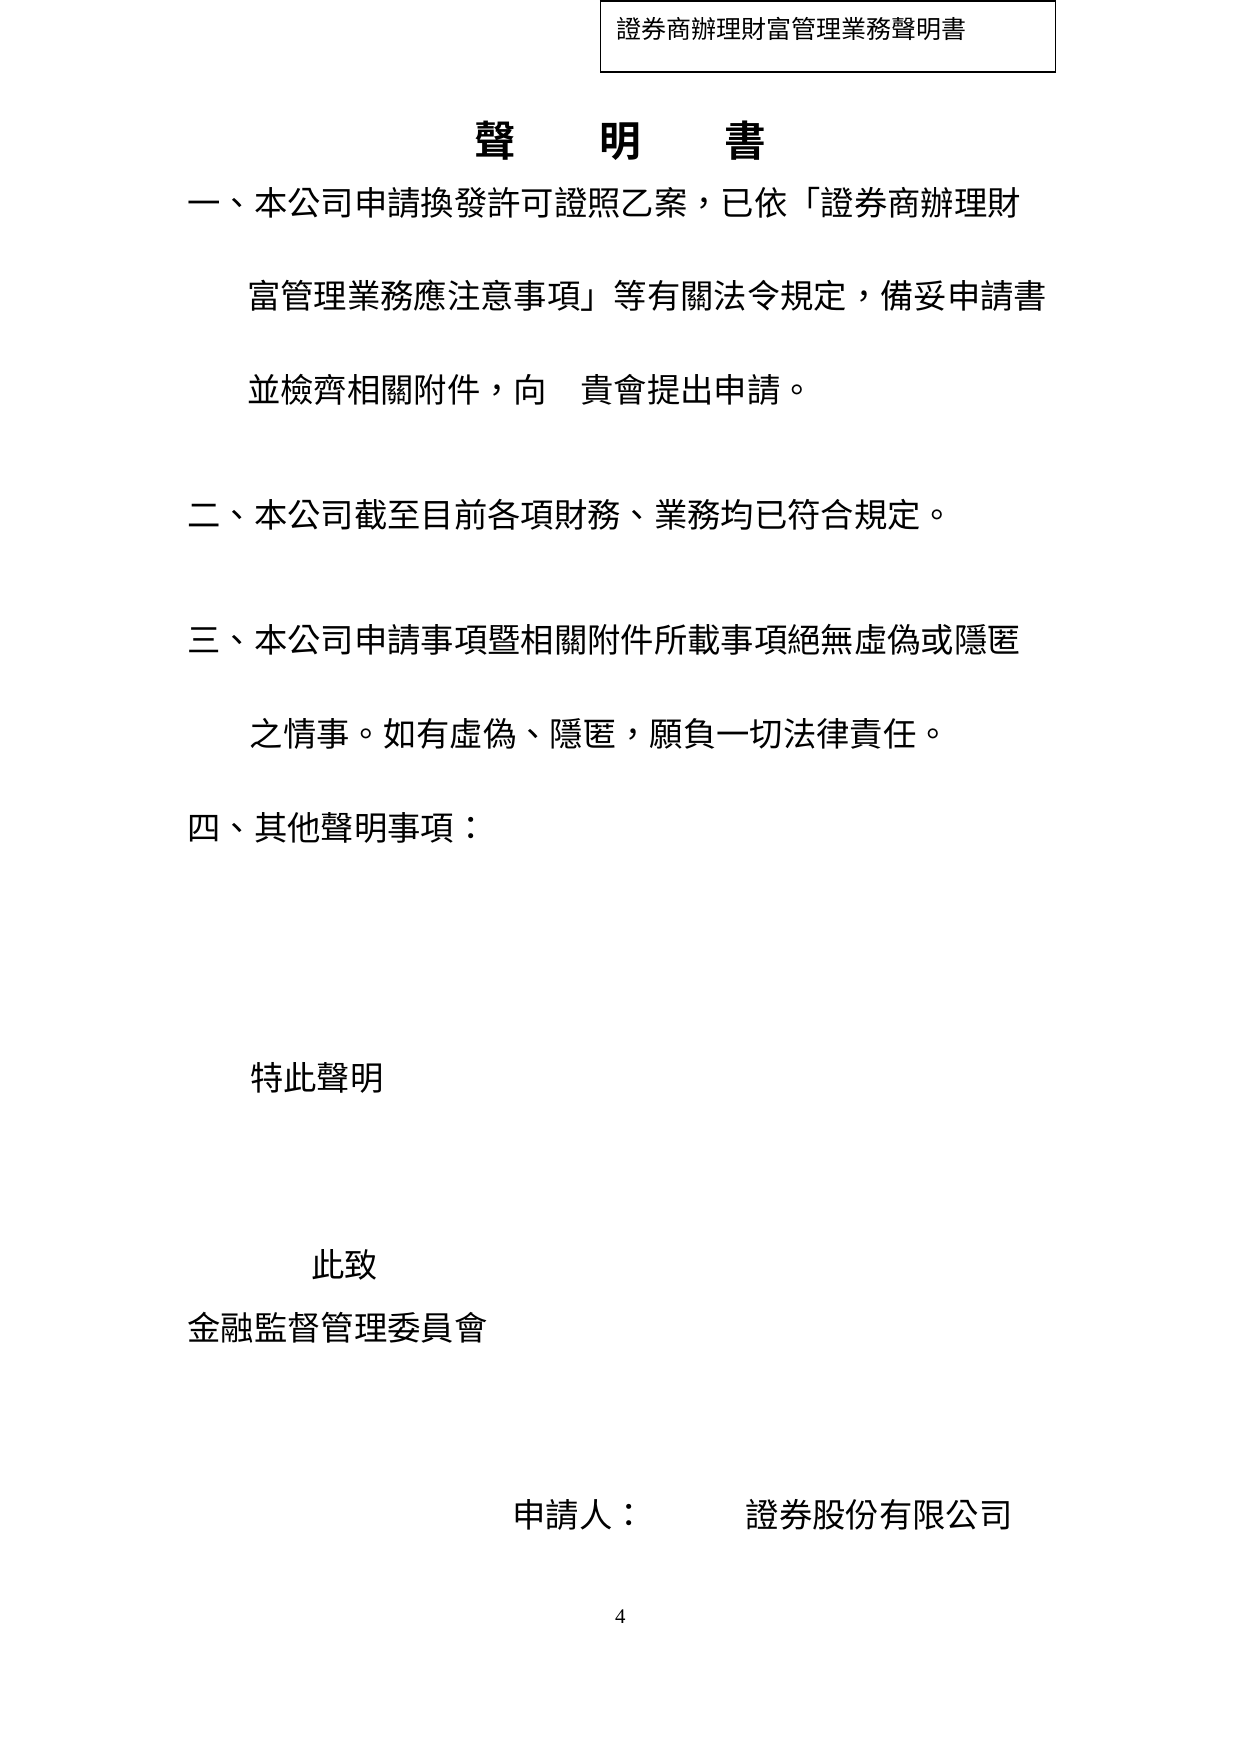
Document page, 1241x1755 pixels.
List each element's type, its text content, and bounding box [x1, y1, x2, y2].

text 申請人： 證券股份有限公司 [187, 1471, 1053, 1534]
text 特此聲明 [187, 1034, 1053, 1096]
text 四、其他聲明事項： [187, 784, 1053, 846]
text 證券商辦理財富管理業務聲明書【參】 [616, 9, 1040, 64]
text [601, 2, 1055, 71]
text 二、本公司截至目前各項財務、業務均已符合規定。 [187, 471, 1053, 534]
text 金融監督管理委員會 [187, 1284, 1053, 1346]
text 聲 明 書 [187, 96, 1053, 159]
text 此致 [187, 1221, 1053, 1284]
text 三、本公司申請事項暨相關附件所載事項絕無虛偽或隱匿之情事。如有虛偽、隱匿，願負一切法律責任。 [187, 596, 1053, 753]
text 一、本公司申請換發許可證照乙案，已依「證券商辦理財富管理業務應注意事項」等有關法令規定，備妥申請書並檢齊相關附件，向 貴會提出申請。 [187, 159, 1053, 409]
